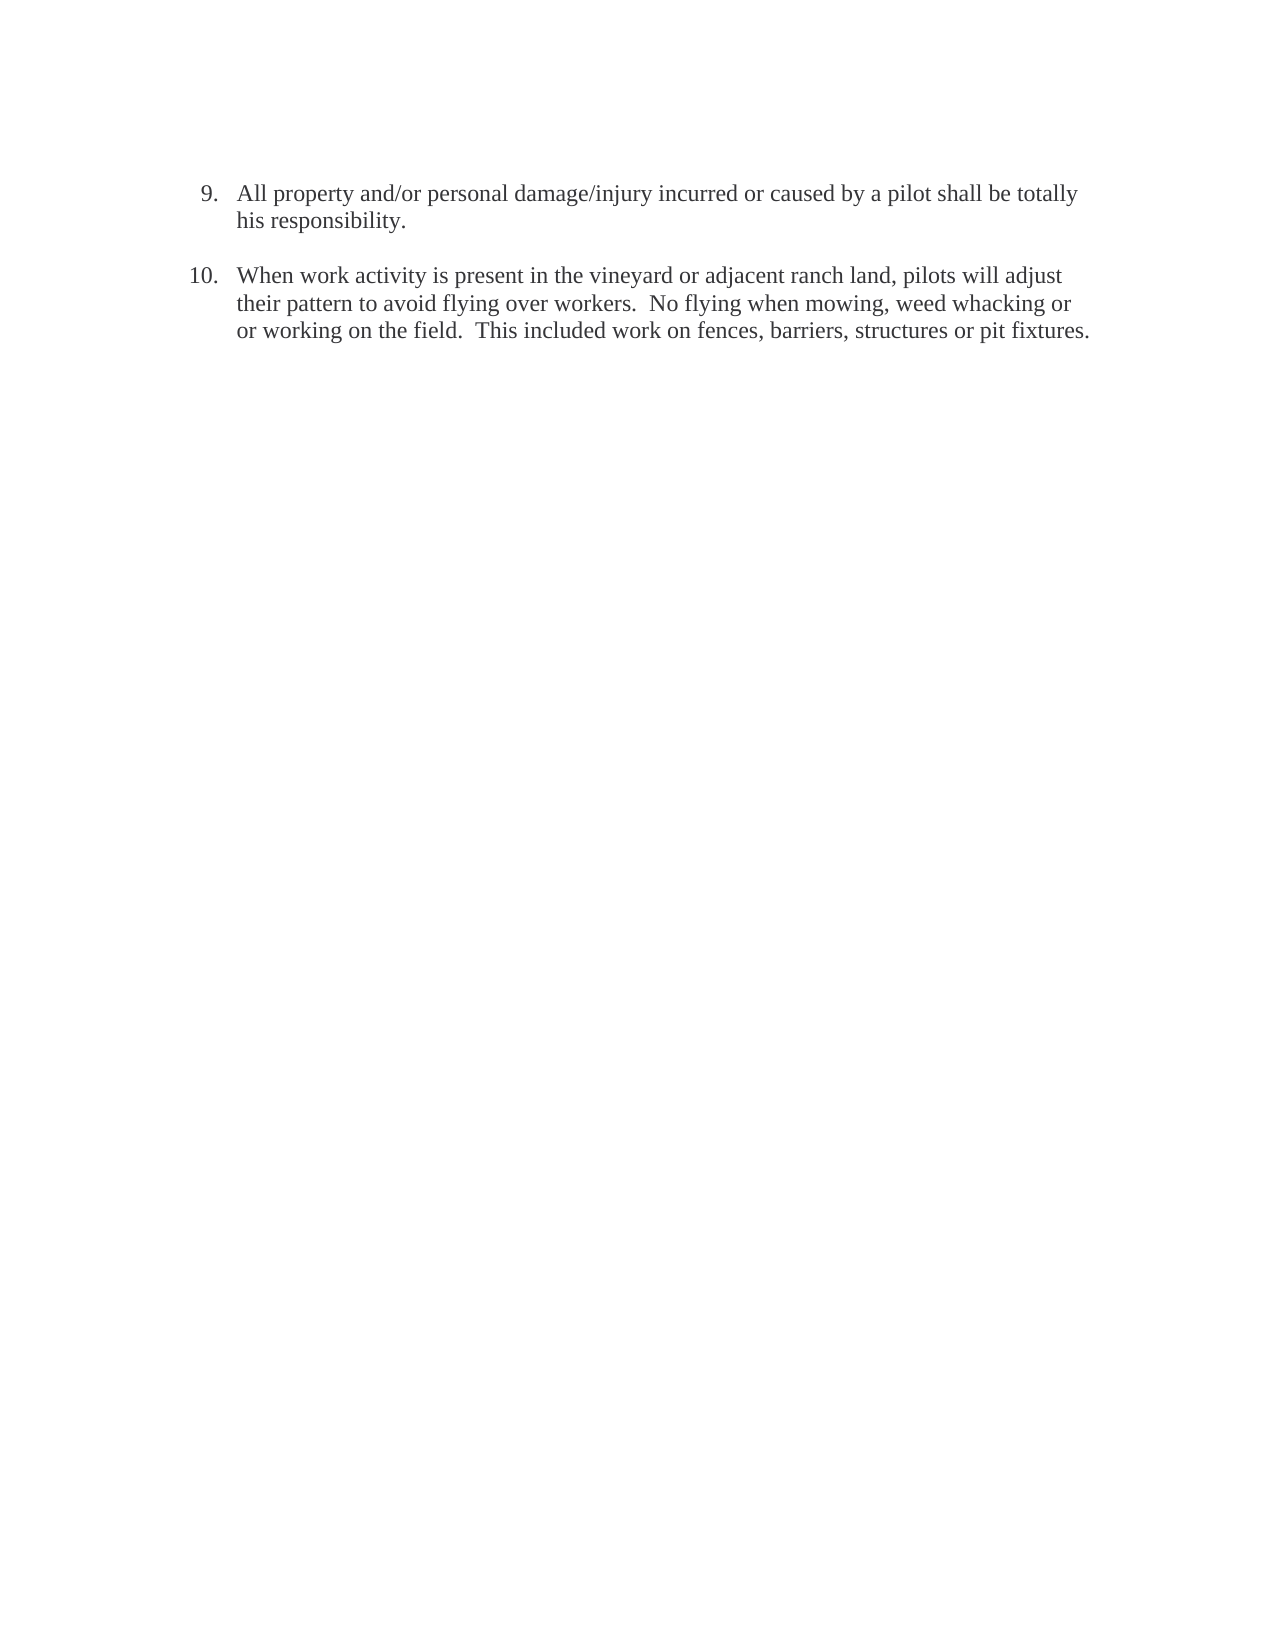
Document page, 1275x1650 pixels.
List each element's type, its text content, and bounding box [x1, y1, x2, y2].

list his responsibility. [129, 206, 1179, 234]
list 10. When work activity is present in the vineyard or adjacent ranch land, pilots will adjust [129, 261, 1179, 289]
list 9. All property and/or personal damage/injury incurred or caused by a pilot shall be totally [129, 178, 1179, 206]
list or working on the field. This included work on fences, barriers, structures or pit fixtures. [129, 317, 1179, 344]
list their pattern to avoid flying over workers. No flying when mowing, weed whacking or [129, 289, 1179, 317]
